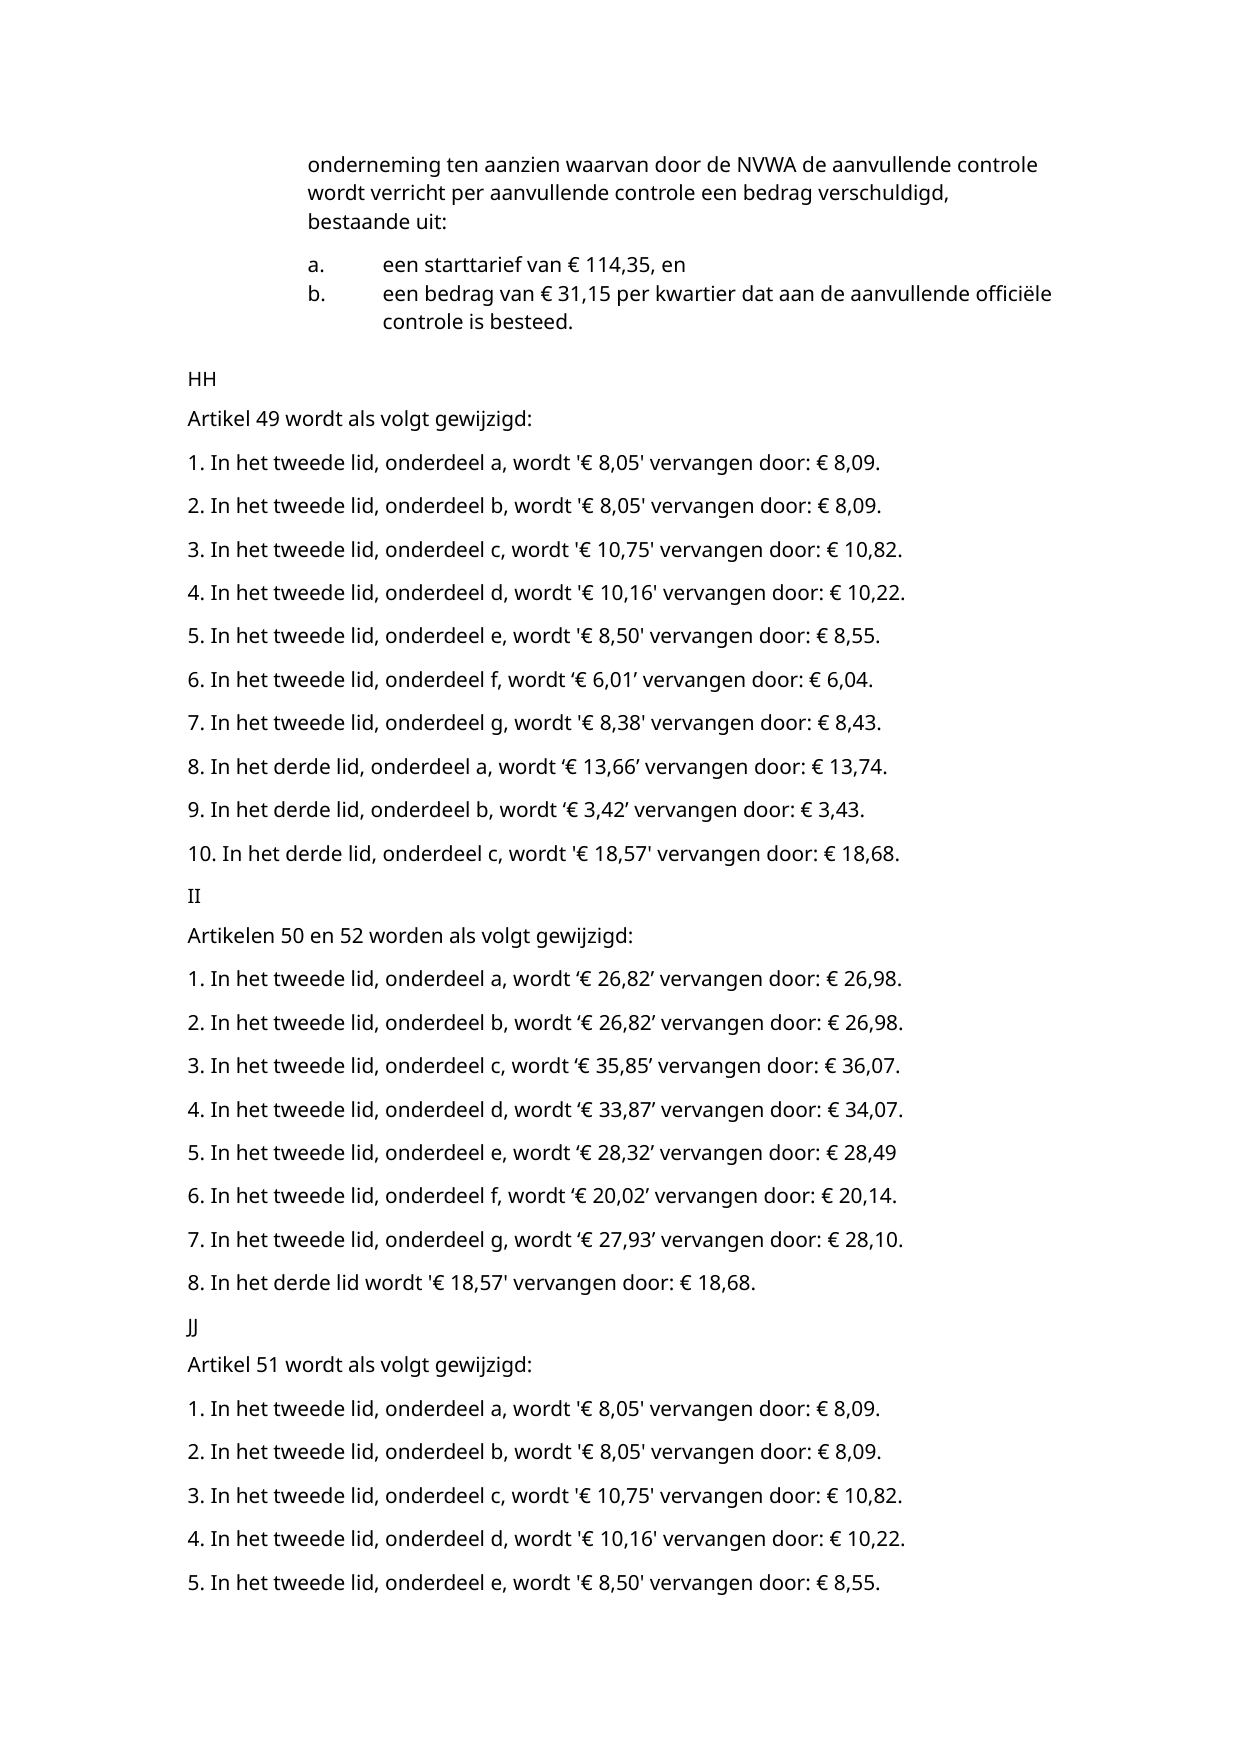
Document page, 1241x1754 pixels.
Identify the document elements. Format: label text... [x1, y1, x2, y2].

text 1. In het tweede lid, onderdeel a, wordt '€ 8,05' vervangen door: € 8,09. [187, 448, 1053, 476]
list een bedrag van € 31,15 per kwartier dat aan de aanvullende officiële controle is besteed. [307, 279, 1053, 336]
text 5. In het tweede lid, onderdeel e, wordt '€ 8,50' vervangen door: € 8,55. [187, 622, 1053, 650]
text 4. In het tweede lid, onderdeel d, wordt ‘€ 33,87’ vervangen door: € 34,07. [187, 1095, 1053, 1123]
text 10. In het derde lid, onderdeel c, wordt '€ 18,57' vervangen door: € 18,68. [187, 839, 1053, 867]
text Artikelen 50 en 52 worden als volgt gewijzigd: [187, 921, 1053, 949]
list een starttarief van € 114,35, en [307, 250, 1053, 279]
text 7. In het tweede lid, onderdeel g, wordt ‘€ 27,93’ vervangen door: € 28,10. [187, 1225, 1053, 1253]
text 2. In het tweede lid, onderdeel b, wordt ‘€ 26,82’ vervangen door: € 26,98. [187, 1008, 1053, 1036]
text 6. In het tweede lid, onderdeel f, wordt ‘€ 20,02’ vervangen door: € 20,14. [187, 1182, 1053, 1210]
text JJ [187, 1312, 1053, 1339]
text 5. In het tweede lid, onderdeel e, wordt '€ 8,50' vervangen door: € 8,55. [187, 1568, 1053, 1596]
text HH [187, 366, 1053, 393]
text 2. In het tweede lid, onderdeel b, wordt '€ 8,05' vervangen door: € 8,09. [187, 1437, 1053, 1466]
text 1. In het tweede lid, onderdeel a, wordt '€ 8,05' vervangen door: € 8,09. [187, 1394, 1053, 1422]
text 1. In het tweede lid, onderdeel a, wordt ‘€ 26,82’ vervangen door: € 26,98. [187, 964, 1053, 993]
text 3. In het tweede lid, onderdeel c, wordt '€ 10,75' vervangen door: € 10,82. [187, 1481, 1053, 1509]
text 9. In het derde lid, onderdeel b, wordt ‘€ 3,42’ vervangen door: € 3,43. [187, 795, 1053, 824]
text 4. In het tweede lid, onderdeel d, wordt '€ 10,16' vervangen door: € 10,22. [187, 578, 1053, 607]
text 4. In het tweede lid, onderdeel d, wordt '€ 10,16' vervangen door: € 10,22. [187, 1524, 1053, 1553]
text 8. In het derde lid, onderdeel a, wordt ‘€ 13,66’ vervangen door: € 13,74. [187, 752, 1053, 780]
text 8. In het derde lid wordt '€ 18,57' vervangen door: € 18,68. [187, 1268, 1053, 1297]
text II [187, 882, 1053, 909]
list onderneming ten aanzien waarvan door de NVWA de aanvullende controle wordt verricht per aanvullende controle een bedrag verschuldigd, bestaande uit: [232, 150, 1053, 235]
text 2. In het tweede lid, onderdeel b, wordt '€ 8,05' vervangen door: € 8,09. [187, 491, 1053, 520]
text 7. In het tweede lid, onderdeel g, wordt '€ 8,38' vervangen door: € 8,43. [187, 708, 1053, 737]
text 3. In het tweede lid, onderdeel c, wordt '€ 10,75' vervangen door: € 10,82. [187, 535, 1053, 563]
text Artikel 49 wordt als volgt gewijzigd: [187, 404, 1053, 433]
text 5. In het tweede lid, onderdeel e, wordt ‘€ 28,32’ vervangen door: € 28,49 [187, 1138, 1053, 1167]
text 3. In het tweede lid, onderdeel c, wordt ‘€ 35,85’ vervangen door: € 36,07. [187, 1051, 1053, 1080]
text 6. In het tweede lid, onderdeel f, wordt ‘€ 6,01’ vervangen door: € 6,04. [187, 665, 1053, 693]
text Artikel 51 wordt als volgt gewijzigd: [187, 1351, 1053, 1379]
